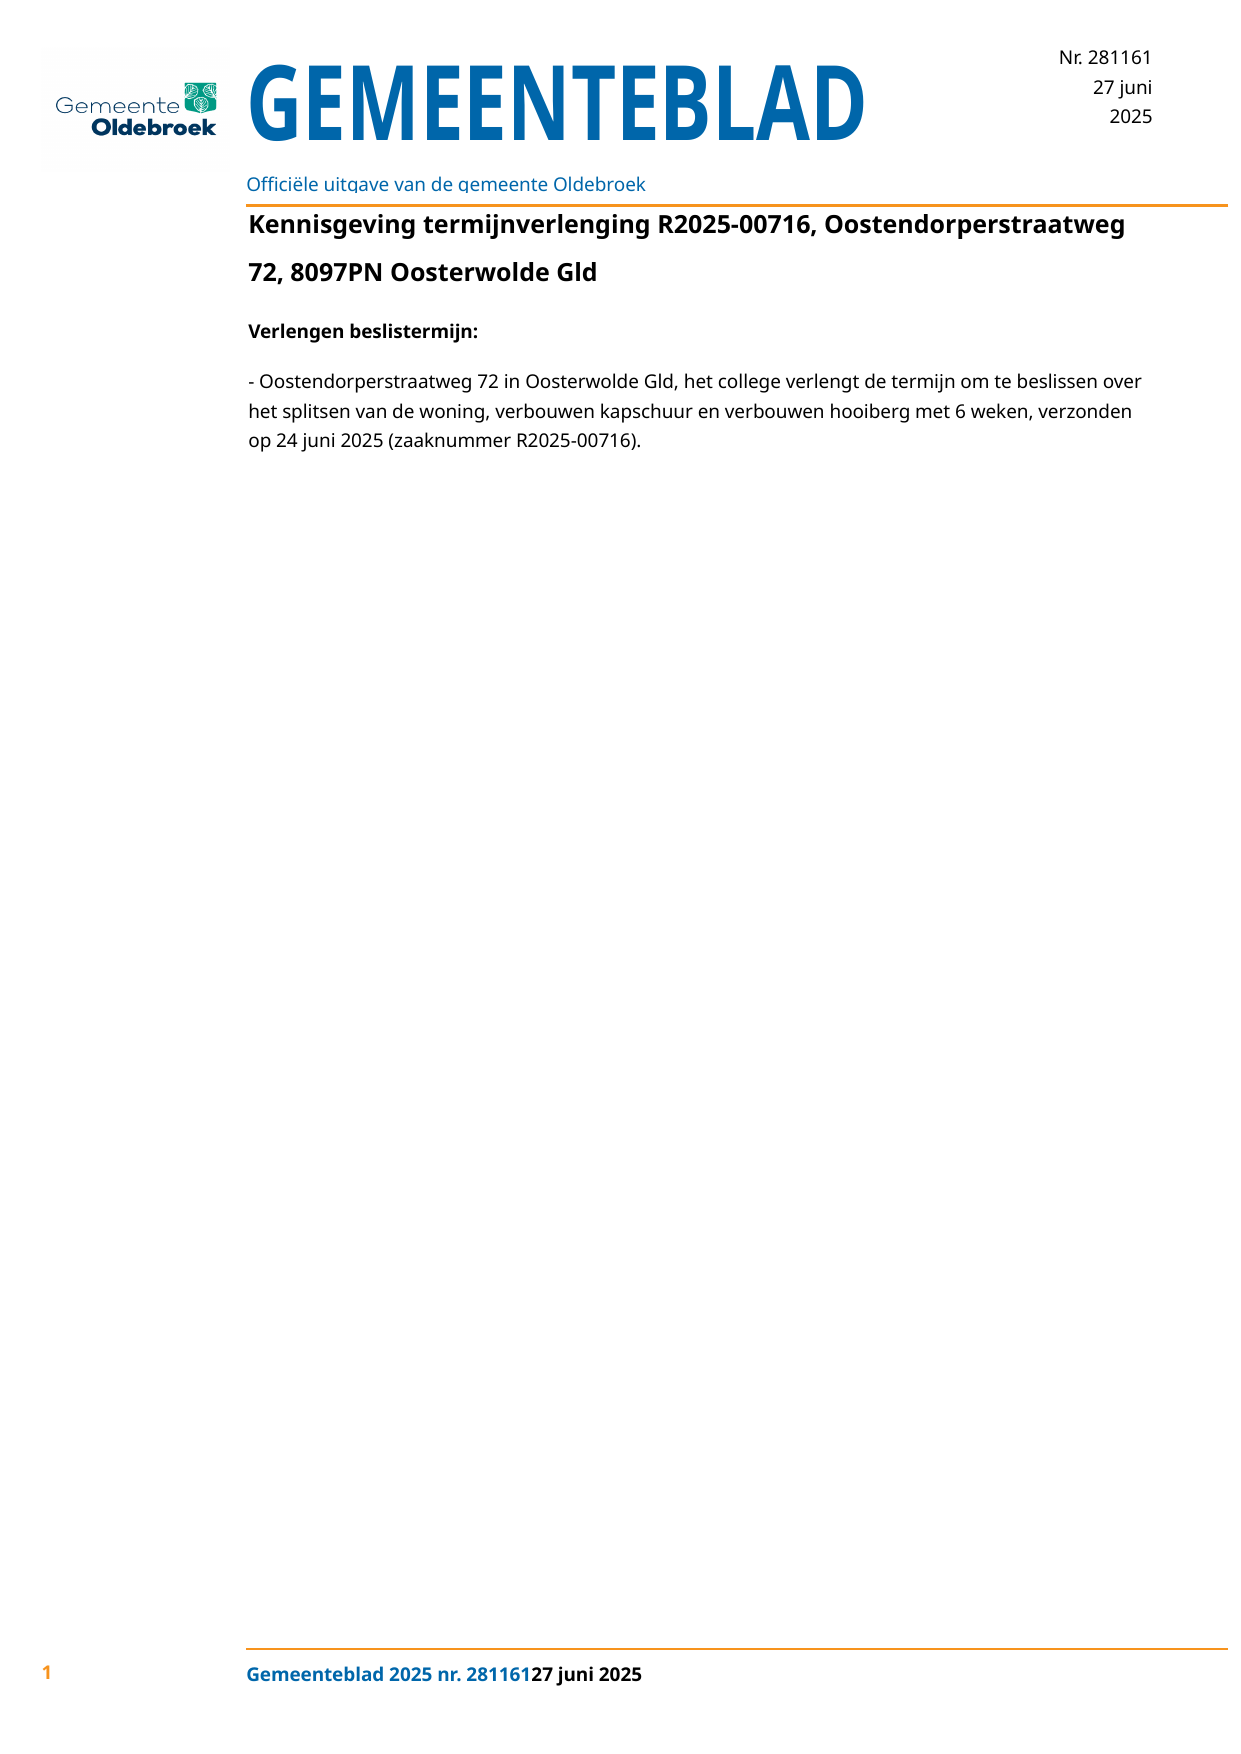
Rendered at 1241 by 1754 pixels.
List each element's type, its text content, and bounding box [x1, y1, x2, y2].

text Kennisgeving termijnverlenging R2025-00716, Oostendorperstraatweg 72, 8097PN Oosterwolde Gld [248, 207, 1152, 288]
text - Oostendorperstraatweg 72 in Oosterwolde Gld, het college verlengt de termijn om te beslissen over het splitsen van de woning, verbouwen kapschuur en verbouwen hooiberg met 6 weken, verzonden op 24 juni 2025 (zaaknummer R2025-00716). [248, 368, 1152, 453]
picture [41, 47, 231, 172]
text Verlengen beslistermijn: [248, 318, 1152, 344]
